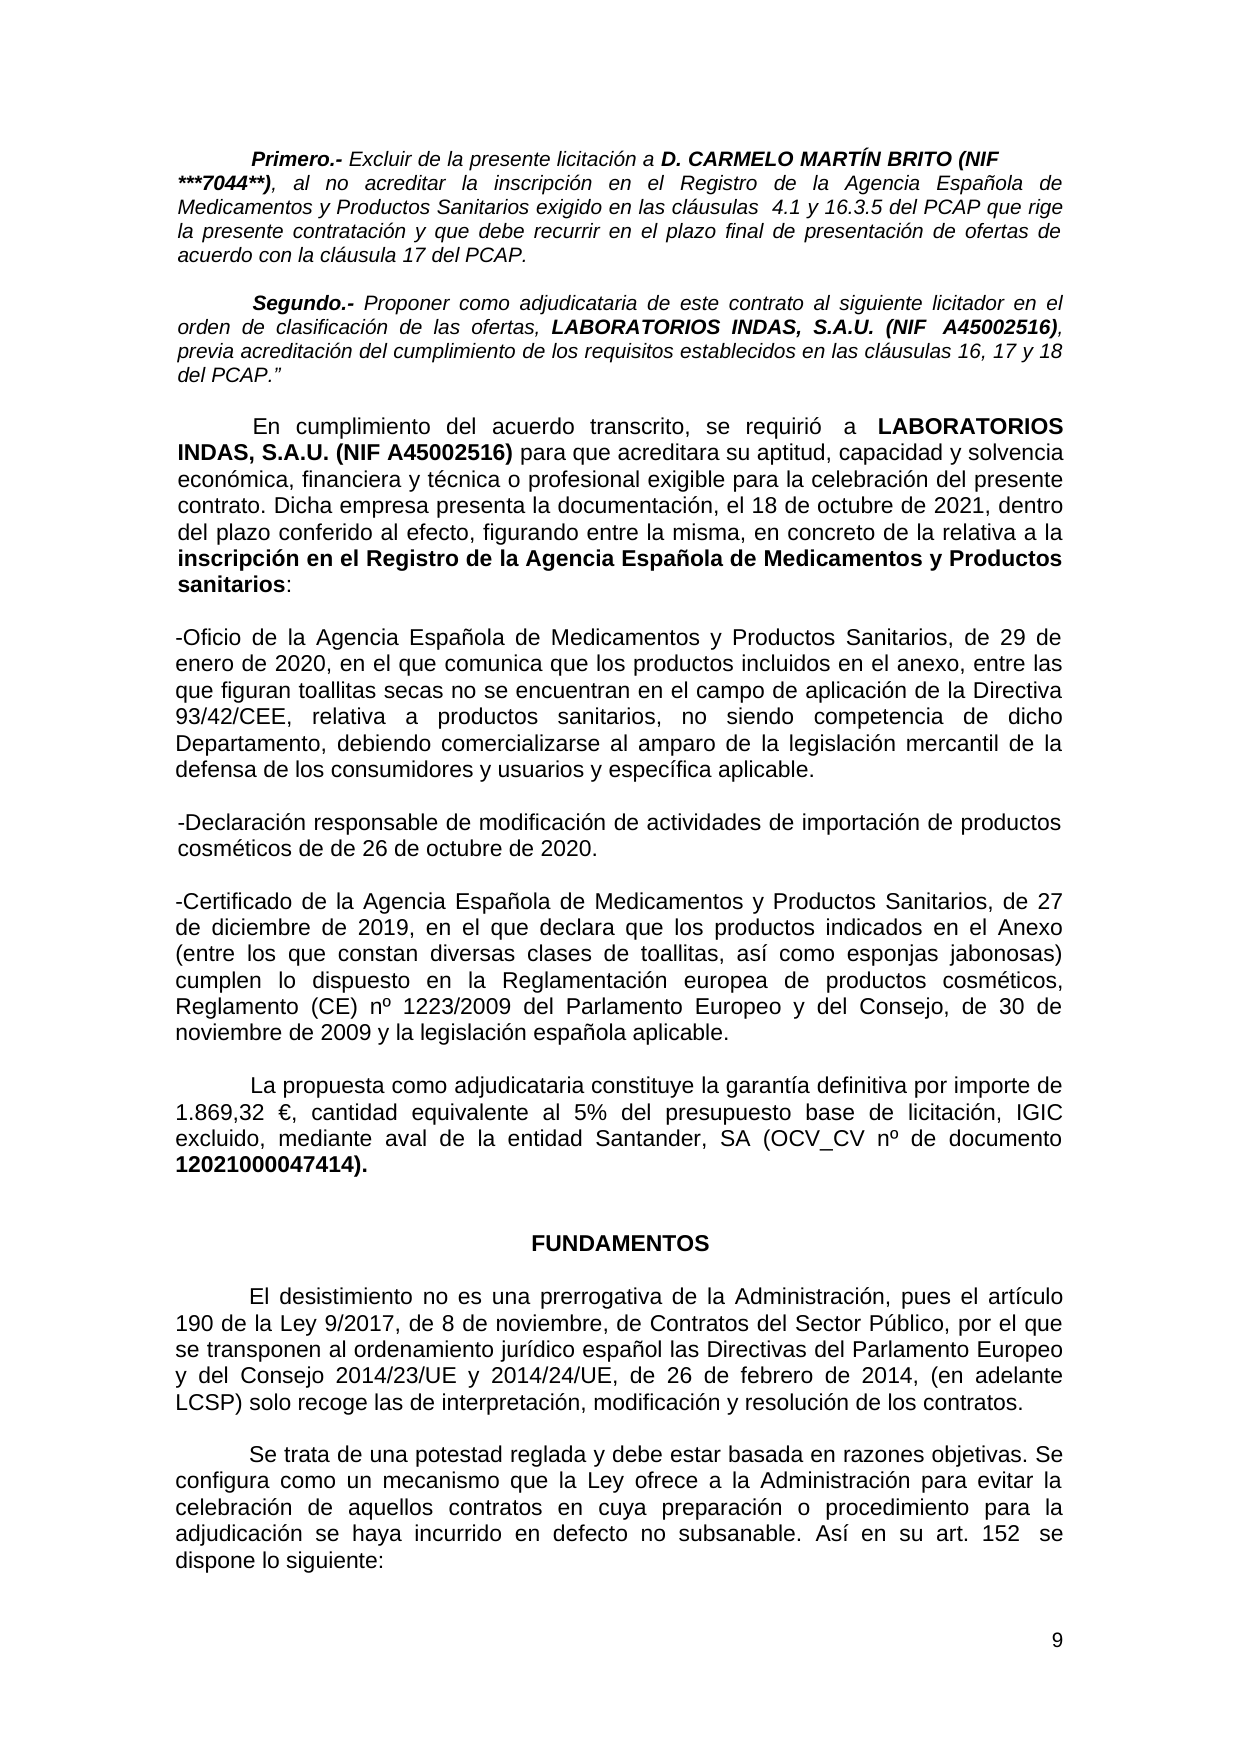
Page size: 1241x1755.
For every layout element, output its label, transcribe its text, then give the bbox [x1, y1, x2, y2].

text -Declaración responsable de modificación de actividades de importación de productos cosméticos de de 26 de octubre de 2020. [177, 808, 1065, 861]
text -Certificado de la Agencia Española de Medicamentos y Productos Sanitarios, de 27 de diciembre de 2019, en el que declara que los productos indicados en el Anexo (entre los que constan diversas clases de toallitas, así como esponjas jabonosas) cumplen lo dispuesto en la Reglamentación europea de productos cosméticos, Reglamento (CE) nº 1223/2009 del Parlamento Europeo y del Consejo, de 30 de noviembre de 2009 y la legislación española aplicable. [175, 888, 1063, 1046]
text La propuesta como adjudicataria constituye la garantía definitiva por importe de 1.869,32 €, cantidad equivalente al 5% del presupuesto base de licitación, IGIC excluido, mediante aval de la entidad Santander, SA (OCV_CV nº de documento 12021000047414). [175, 1072, 1063, 1177]
text 9 [1052, 1627, 1065, 1651]
text Se trata de una potestad reglada y debe estar basada en razones objetivas. Se configura como un mecanismo que la Ley ofrece a la Administración para evitar la celebración de aquellos contratos en cuya preparación o procedimiento para la adjudicación se haya incurrido en defecto no subsanable. Así en su art. 152 se dispone lo siguiente: [175, 1441, 1063, 1573]
text El desistimiento no es una prerrogativa de la Administración, pues el artículo 190 de la Ley 9/2017, de 8 de noviembre, de Contratos del Sector Público, por el que se transponen al ordenamiento jurídico español las Directivas del Parlamento Europeo y del Consejo 2014/23/UE y 2014/24/UE, de 26 de febrero de 2014, (en adelante LCSP) solo recoge las de interpretación, modificación y resolución de los contratos. [175, 1283, 1064, 1415]
text FUNDAMENTOS [531, 1230, 711, 1257]
text Primero.- Excluir de la presente licitación a D. CARMELO MARTÍN BRITO (NIF [251, 147, 1065, 171]
text -Oficio de la Agencia Española de Medicamentos y Productos Sanitarios, de 29 de enero de 2020, en el que comunica que los productos incluidos en el anexo, entre las que figuran toallitas secas no se encuentran en el campo de aplicación de la Directiva 93/42/CEE, relativa a productos sanitarios, no siendo competencia de dicho Departamento, debiendo comercializarse al amparo de la legislación mercantil de la defensa de los consumidores y usuarios y específica aplicable. [175, 624, 1063, 782]
text Segundo.- Proponer como adjudicataria de este contrato al siguiente licitador en el orden de clasificación de las ofertas, LABORATORIOS INDAS, S.A.U. (NIF A45002516), previa acreditación del cumplimiento de los requisitos establecidos en las cláusulas 16, 17 y 18 del PCAP.” [177, 291, 1063, 386]
text ***7044**), al no acreditar la inscripción en el Registro de la Agencia Española de Medicamentos y Productos Sanitarios exigido en las cláusulas 4.1 y 16.3.5 del PCAP que rige la presente contratación y que debe recurrir en el plazo final de presentación de ofertas de acuerdo con la cláusula 17 del PCAP. [177, 171, 1063, 267]
text En cumplimiento del acuerdo transcrito, se requirió a LABORATORIOS INDAS, S.A.U. (NIF A45002516) para que acreditara su aptitud, capacidad y solvencia económica, financiera y técnica o profesional exigible para la celebración del presente contrato. Dicha empresa presenta la documentación, el 18 de octubre de 2021, dentro del plazo conferido al efecto, figurando entre la misma, en concreto de la relativa a la inscripción en el Registro de la Agencia Española de Medicamentos y Productos sanitarios: [177, 413, 1064, 597]
